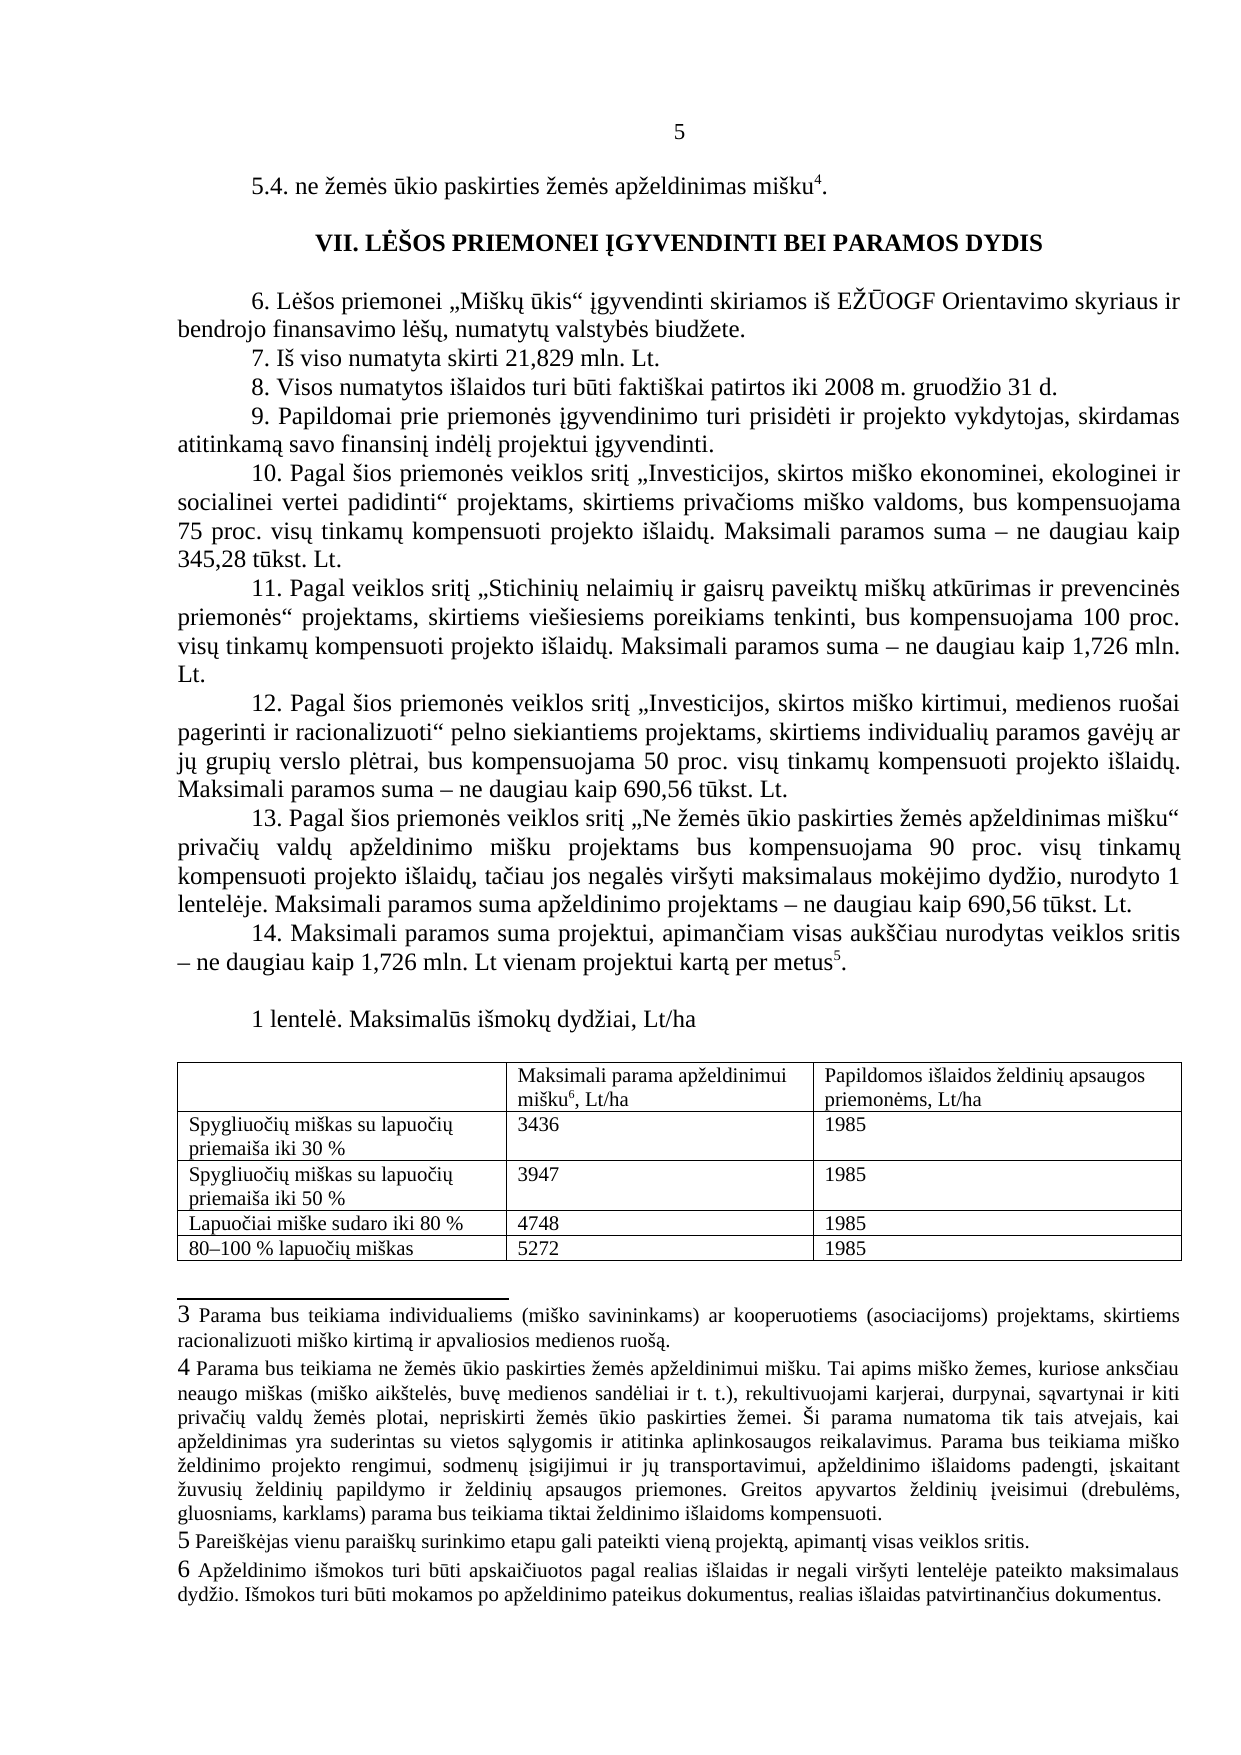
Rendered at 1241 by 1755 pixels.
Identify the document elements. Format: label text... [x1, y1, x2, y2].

text Pareiškėjas vienu paraiškų surinkimo etapu gali pateikti vieną projektą, apimantį visas veiklos sritis. [177, 1525, 1181, 1554]
text 1 lentelė. Maksimalūs išmokų dydžiai, Lt/ha [177, 1004, 1181, 1033]
table_header Papildomos išlaidos želdinių apsaugos priemonėms, Lt/ha [814, 1063, 1181, 1111]
table_cell Lapuočiai miške sudaro iki 80 % [178, 1211, 506, 1235]
text 5.4. ne žemės ūkio paskirties žemės apželdinimas mišku. [177, 171, 1181, 199]
table_cell 1985 [814, 1161, 1181, 1209]
table_cell 1985 [814, 1211, 1181, 1235]
text 14. Maksimali paramos suma projektui, apimančiam visas aukščiau nurodytas veiklos sritis – ne daugiau kaip 1,726 mln. Lt vienam projektui kartą per metus. [177, 918, 1181, 976]
table_cell 1985 [814, 1112, 1181, 1160]
table_cell 4748 [507, 1211, 813, 1235]
text 11. Pagal veiklos sritį „Stichinių nelaimių ir gaisrų paveiktų miškų atkūrimas ir prevencinės priemonės“ projektams, skirtiems viešiesiems poreikiams tenkinti, bus kompensuojama 100 proc. visų tinkamų kompensuoti projekto išlaidų. Maksimali paramos suma – ne daugiau kaip 1,726 mln. Lt. [177, 573, 1181, 688]
text Parama bus teikiama individualiems (miško savininkams) ar kooperuotiems (asociacijoms) projektams, skirtiems racionalizuoti miško kirtimą ir apvaliosios medienos ruošą. [177, 1299, 1181, 1352]
text 8. Visos numatytos išlaidos turi būti faktiškai patirtos iki 2008 m. gruodžio 31 d. [177, 372, 1181, 401]
text 9. Papildomai prie priemonės įgyvendinimo turi prisidėti ir projekto vykdytojas, skirdamas atitinkamą savo finansinį indėlį projektui įgyvendinti. [177, 401, 1181, 458]
text 12. Pagal šios priemonės veiklos sritį „Investicijos, skirtos miško kirtimui, medienos ruošai pagerinti ir racionalizuoti“ pelno siekiantiems projektams, skirtiems individualių paramos gavėjų ar jų grupių verslo plėtrai, bus kompensuojama 50 proc. visų tinkamų kompensuoti projekto išlaidų. Maksimali paramos suma – ne daugiau kaip 690,56 tūkst. Lt. [177, 688, 1181, 803]
text 7. Iš viso numatyta skirti 21,829 mln. Lt. [177, 343, 1181, 372]
table_cell Spygliuočių miškas su lapuočių priemaiša iki 30 % [178, 1112, 506, 1160]
table_cell 3947 [507, 1161, 813, 1209]
text Parama bus teikiama ne žemės ūkio paskirties žemės apželdinimui mišku. Tai apims miško žemes, kuriose anksčiau neaugo miškas (miško aikštelės, buvę medienos sandėliai ir t. t.), rekultivuojami karjerai, durpynai, sąvartynai ir kiti privačių valdų žemės plotai, nepriskirti žemės ūkio paskirties žemei. Ši parama numatoma tik tais atvejais, kai apželdinimas yra suderintas su vietos sąlygomis ir atitinka aplinkosaugos reikalavimus. Parama bus teikiama miško želdinimo projekto rengimui, sodmenų įsigijimui ir jų transportavimui, apželdinimo išlaidoms padengti, įskaitant žuvusių želdinių papildymo ir želdinių apsaugos priemones. Greitos apyvartos želdinių įveisimui (drebulėms, gluosniams, karklams) parama bus teikiama tiktai želdinimo išlaidoms kompensuoti. [177, 1352, 1181, 1525]
table_cell 1985 [814, 1236, 1181, 1260]
table_cell Spygliuočių miškas su lapuočių priemaiša iki 50 % [178, 1161, 506, 1209]
text VII. LĖŠOS PRIEMONEI ĮGYVENDINTI BEI PARAMOS DYDIS [177, 228, 1181, 257]
table_cell 3436 [507, 1112, 813, 1160]
table_cell 5272 [507, 1236, 813, 1260]
table_cell 80–100 % lapuočių miškas [178, 1236, 506, 1260]
text 6. Lėšos priemonei „Miškų ūkis“ įgyvendinti skiriamos iš EŽŪOGF Orientavimo skyriaus ir bendrojo finansavimo lėšų, numatytų valstybės biudžete. [177, 286, 1181, 343]
text 10. Pagal šios priemonės veiklos sritį „Investicijos, skirtos miško ekonominei, ekologinei ir socialinei vertei padidinti“ projektams, skirtiems privačioms miško valdoms, bus kompensuojama 75 proc. visų tinkamų kompensuoti projekto išlaidų. Maksimali paramos suma – ne daugiau kaip 345,28 tūkst. Lt. [177, 458, 1181, 573]
table_header [178, 1063, 506, 1111]
table_header Maksimali parama apželdinimui mišku, Lt/ha [507, 1063, 813, 1111]
text 13. Pagal šios priemonės veiklos sritį „Ne žemės ūkio paskirties žemės apželdinimas mišku“ privačių valdų apželdinimo mišku projektams bus kompensuojama 90 proc. visų tinkamų kompensuoti projekto išlaidų, tačiau jos negalės viršyti maksimalaus mokėjimo dydžio, nurodyto 1 lentelėje. Maksimali paramos suma apželdinimo projektams – ne daugiau kaip 690,56 tūkst. Lt. [177, 803, 1181, 918]
